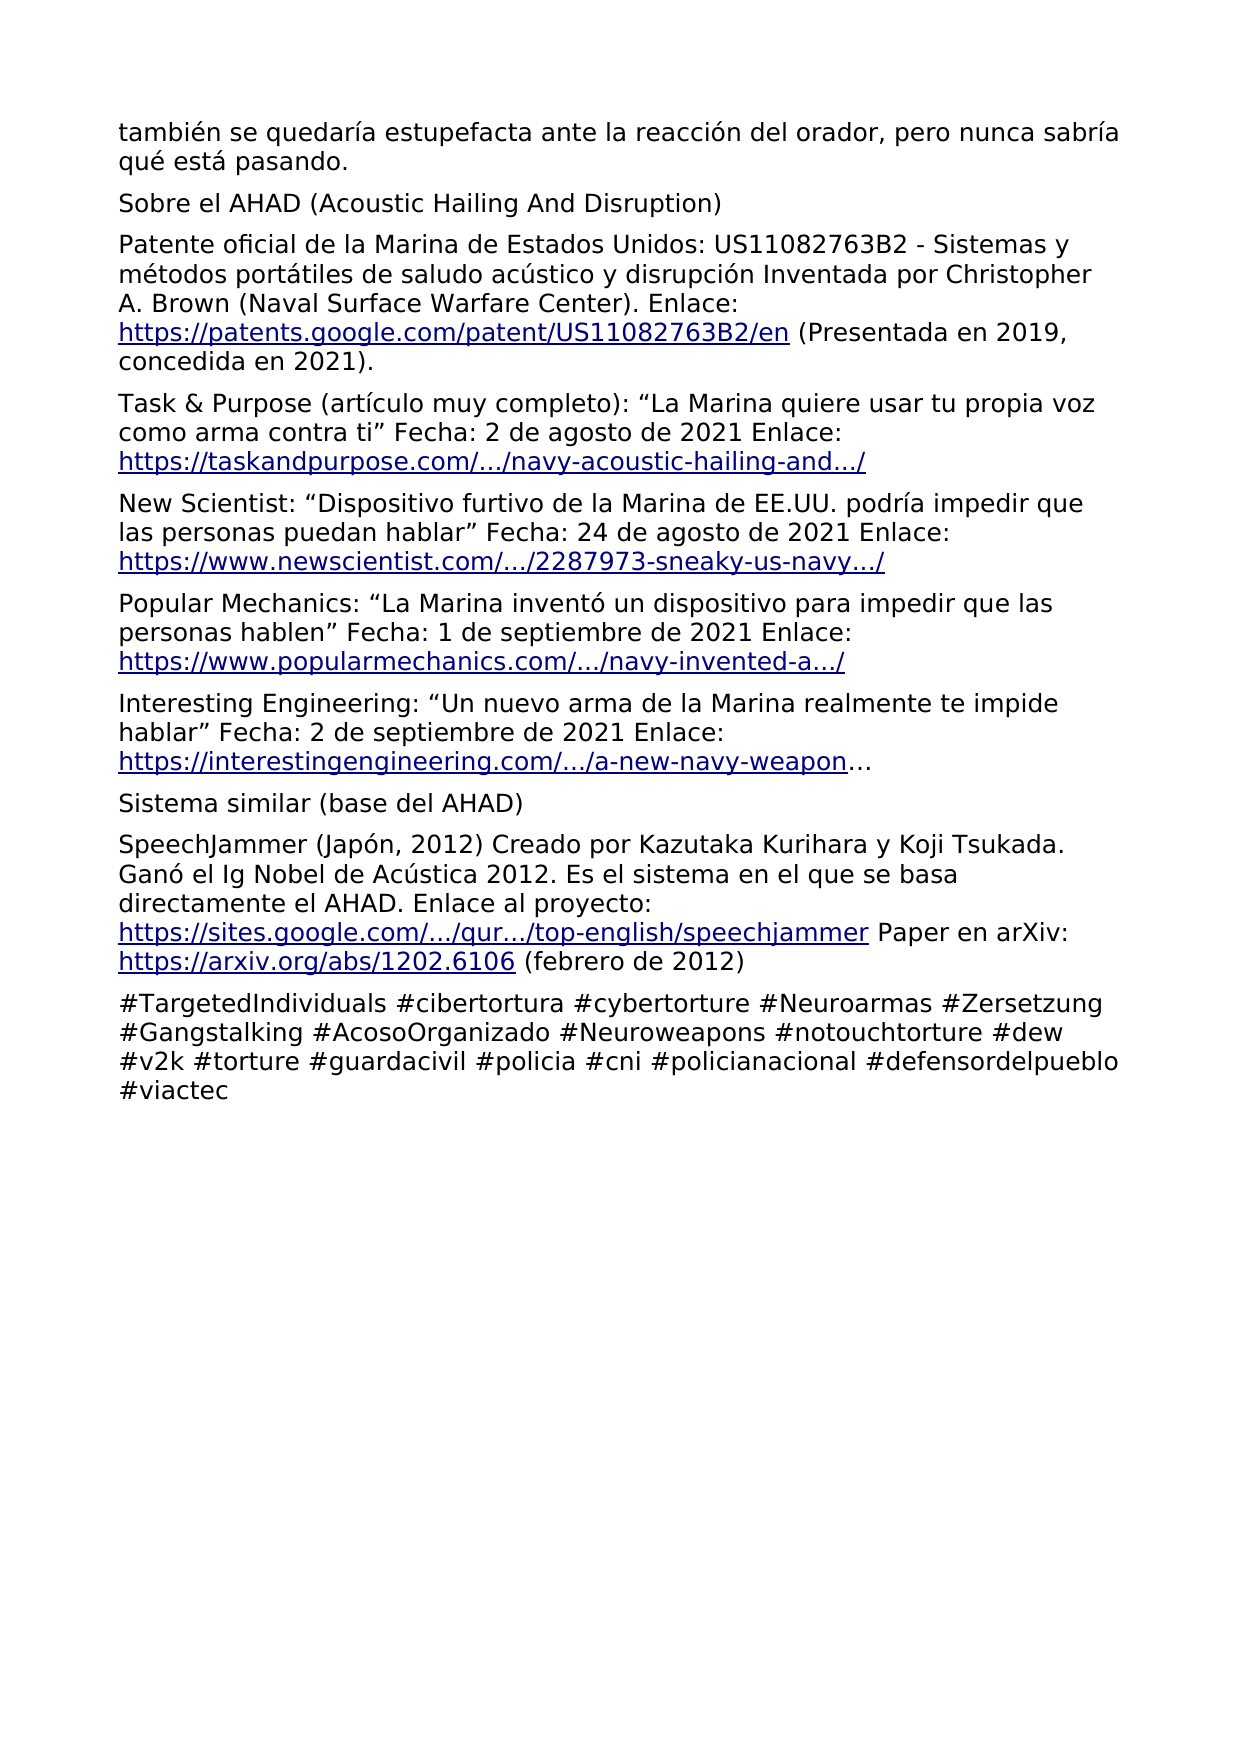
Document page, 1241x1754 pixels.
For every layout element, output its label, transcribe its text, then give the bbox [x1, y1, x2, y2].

text #TargetedIndividuals #cibertortura #cybertorture #Neuroarmas #Zersetzung #Gangstalking #AcosoOrganizado #Neuroweapons #notouchtorture #dew #v2k #torture #guardacivil #policia #cni #policianacional #defensordelpueblo #viactec [118, 989, 1122, 1106]
text SpeechJammer (Japón, 2012) Creado por Kazutaka Kurihara y Koji Tsukada. Ganó el Ig Nobel de Acústica 2012. Es el sistema en el que se basa directamente el AHAD. Enlace al proyecto: https://sites.google.com/.../qur.../top-english/speechjammer Paper en arXiv: https://arxiv.org/abs/1202.6106 (febrero de 2012) [118, 831, 1122, 976]
text también se quedaría estupefacta ante la reacción del orador, pero nunca sabría qué está pasando. [118, 118, 1122, 176]
text Patente oficial de la Marina de Estados Unidos: US11082763B2 - Sistemas y métodos portátiles de saludo acústico y disrupción Inventada por Christopher A. Brown (Naval Surface Warfare Center). Enlace: https://patents.google.com/patent/US11082763B2/en (Presentada en 2019, concedida en 2021). [118, 231, 1122, 376]
text Sobre el AHAD (Acoustic Hailing And Disruption) [118, 189, 1122, 218]
text Interesting Engineering: “Un nuevo arma de la Marina realmente te impide hablar” Fecha: 2 de septiembre de 2021 Enlace: https://interestingengineering.com/.../a-new-navy-weapon… [118, 689, 1122, 776]
text Task & Purpose (artículo muy completo): “La Marina quiere usar tu propia voz como arma contra ti” Fecha: 2 de agosto de 2021 Enlace: https://taskandpurpose.com/.../navy-acoustic-hailing-and.../ [118, 389, 1122, 476]
text Popular Mechanics: “La Marina inventó un dispositivo para impedir que las personas hablen” Fecha: 1 de septiembre de 2021 Enlace: https://www.popularmechanics.com/.../navy-invented-a.../ [118, 589, 1122, 676]
text Sistema similar (base del AHAD) [118, 789, 1122, 818]
text New Scientist: “Dispositivo furtivo de la Marina de EE.UU. podría impedir que las personas puedan hablar” Fecha: 24 de agosto de 2021 Enlace: https://www.newscientist.com/.../2287973-sneaky-us-navy.../ [118, 489, 1122, 576]
